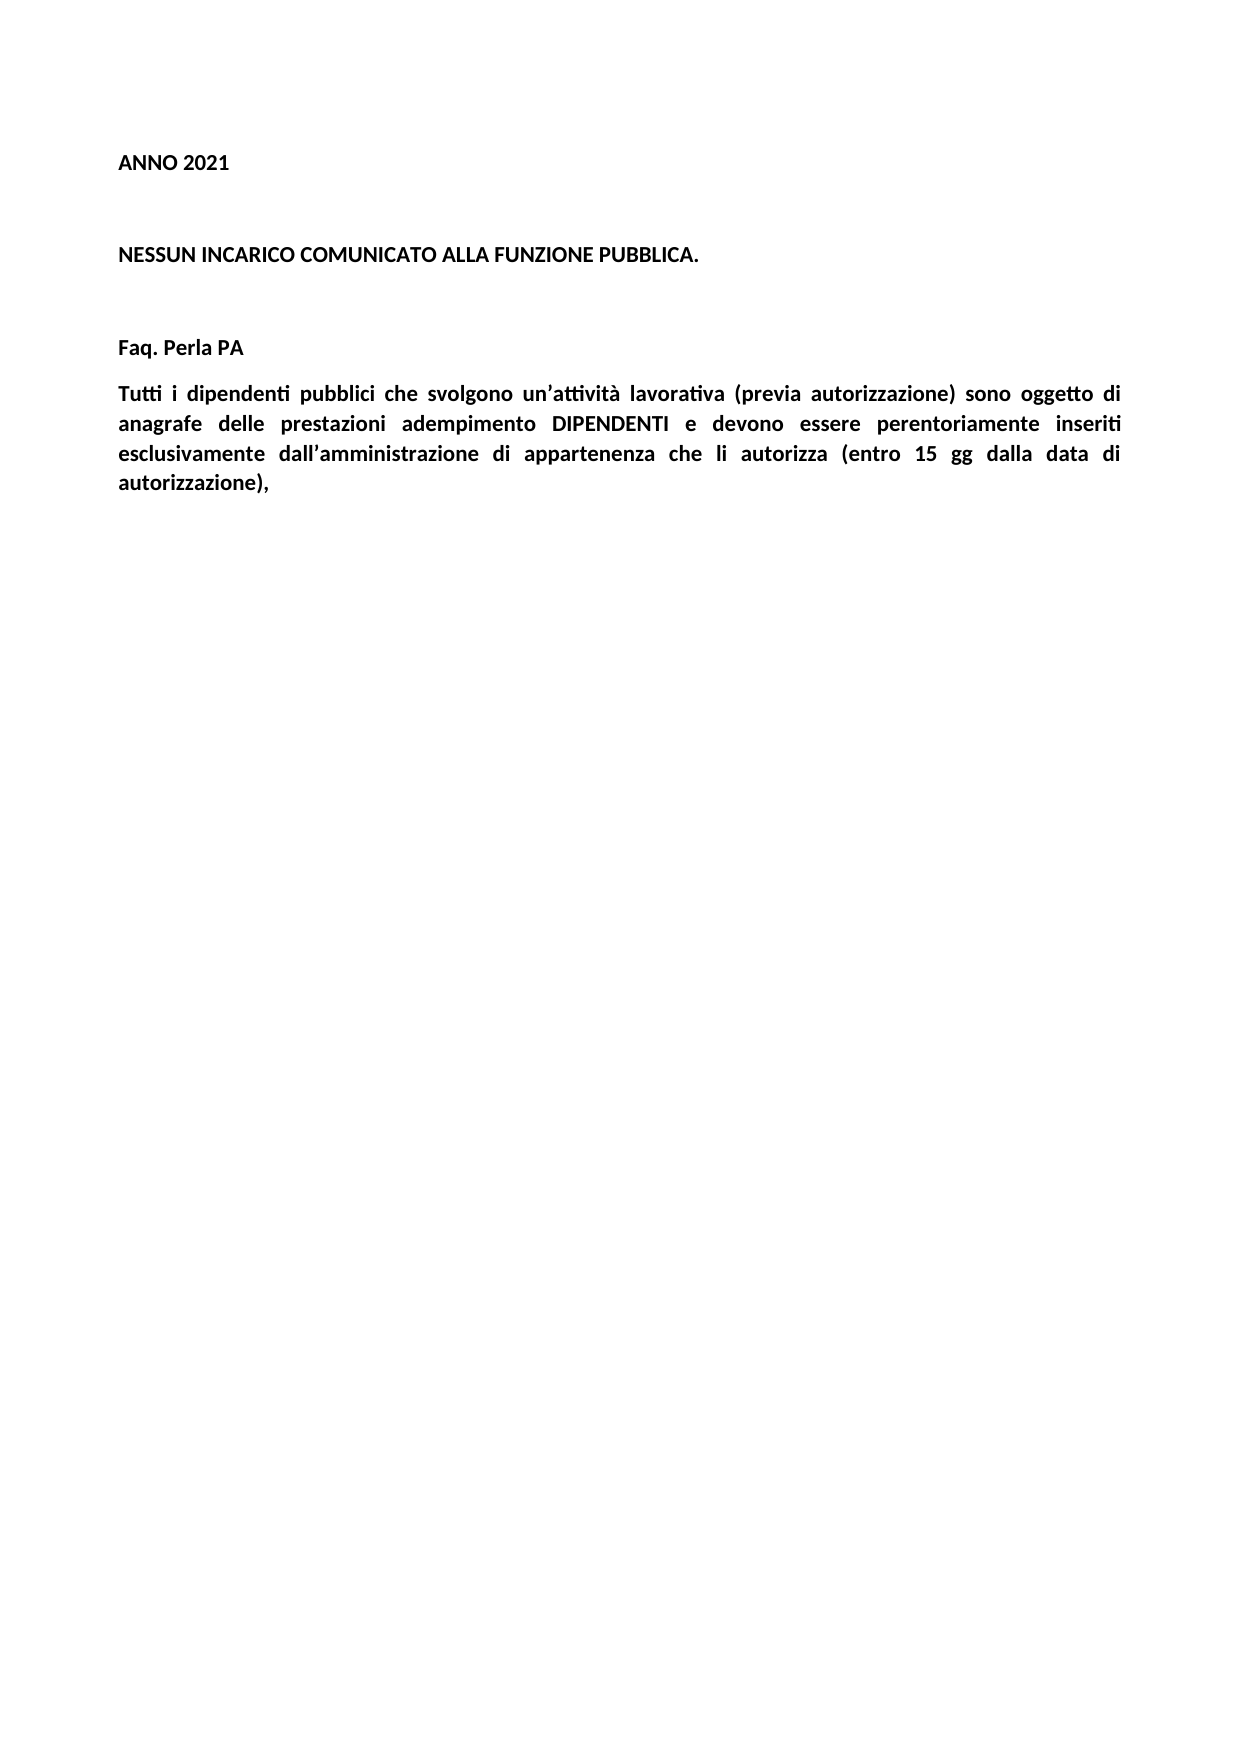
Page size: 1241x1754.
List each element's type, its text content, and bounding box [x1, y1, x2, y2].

text Faq. Perla PA [118, 333, 1122, 361]
text Tutti i dipendenti pubblici che svolgono un’attività lavorativa (previa autorizzazione) sono oggetto di anagrafe delle prestazioni adempimento DIPENDENTI e devono essere perentoriamente inseriti esclusivamente dall’amministrazione di appartenenza che li autorizza (entro 15 gg dalla data di autorizzazione), [118, 379, 1122, 496]
text ANNO 2021 [118, 148, 1122, 176]
text NESSUN INCARICO COMUNICATO ALLA FUNZIONE PUBBLICA. [118, 240, 1122, 268]
